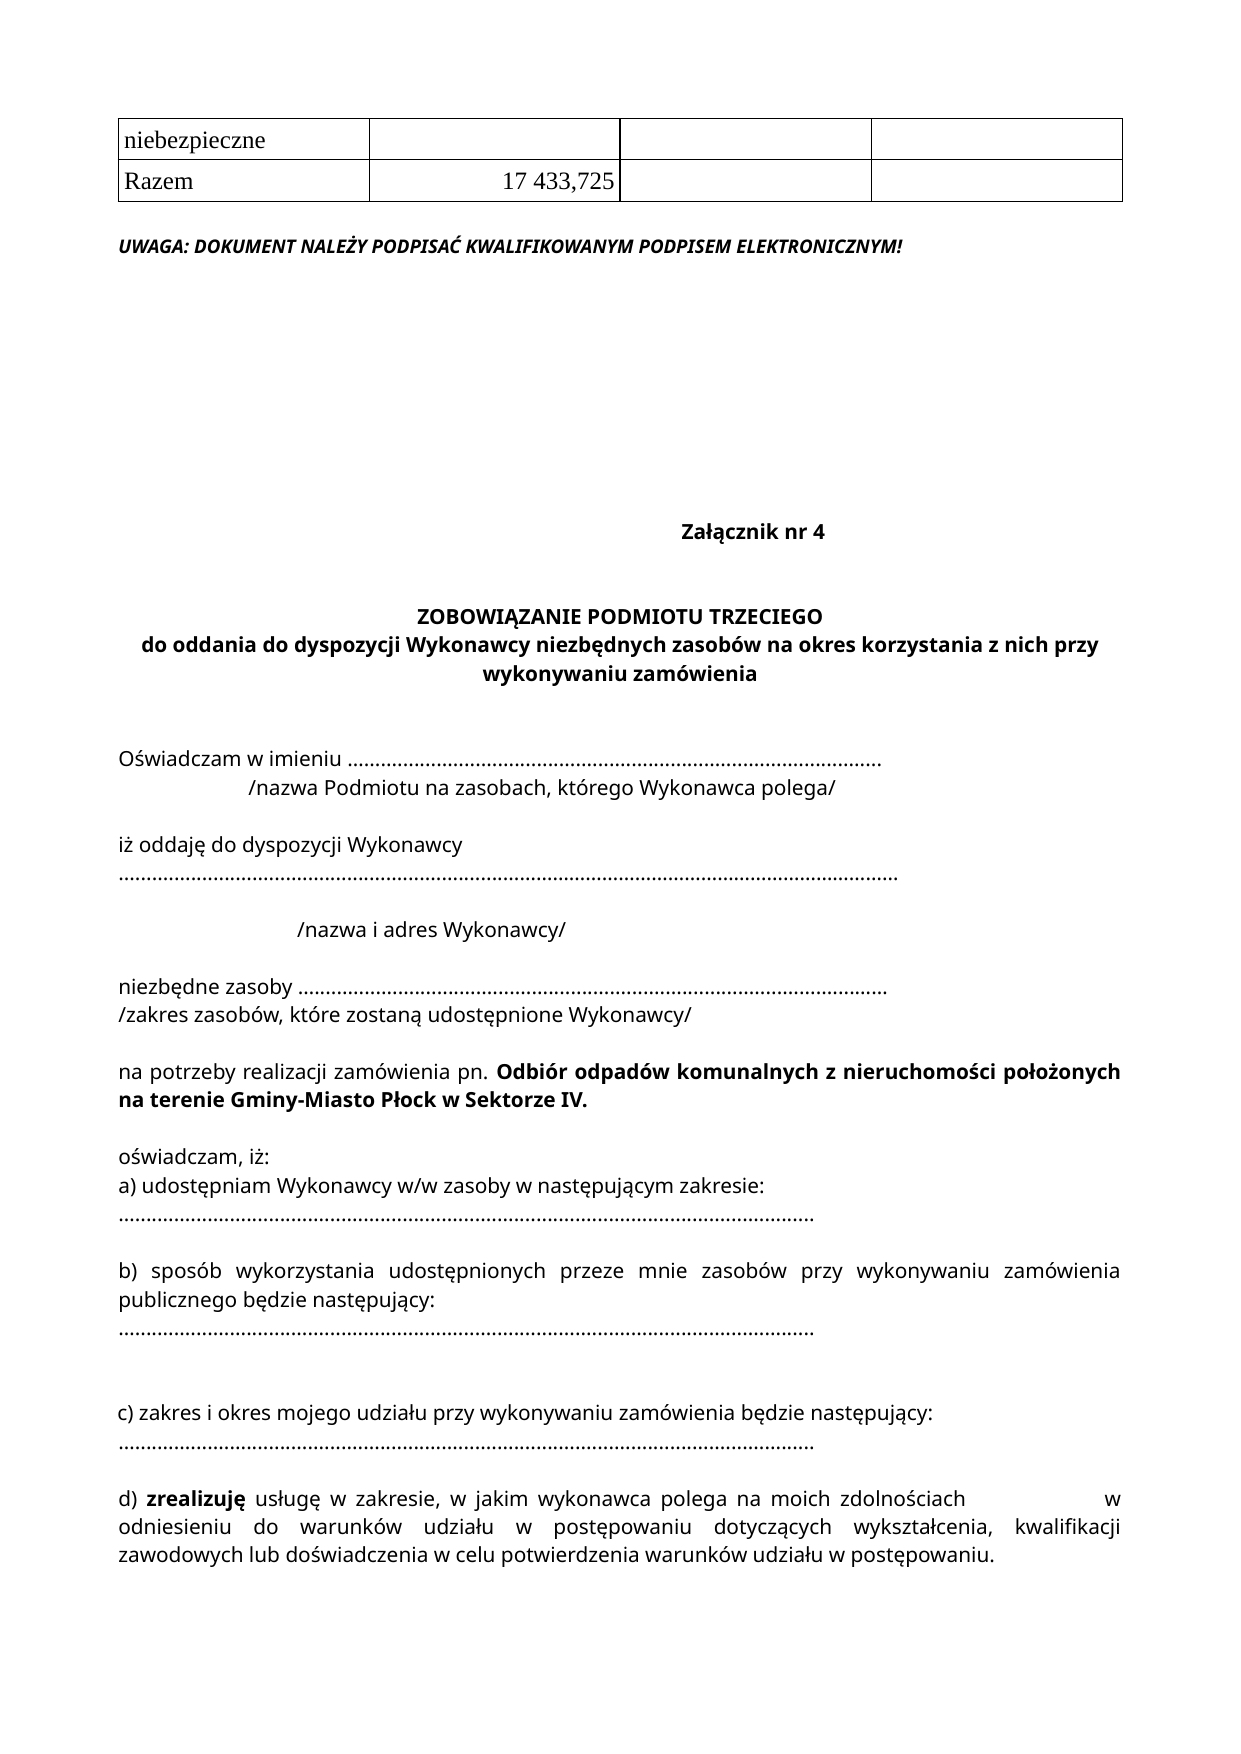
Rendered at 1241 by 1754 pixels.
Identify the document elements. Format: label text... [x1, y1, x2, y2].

table_cell [621, 160, 871, 201]
text ZOBOWIĄZANIE PODMIOTU TRZECIEGO [118, 602, 1122, 631]
list c) zakres i okres mojego udziału przy wykonywaniu zamówienia będzie następujący: [117, 1398, 1122, 1427]
text na potrzeby realizacji zamówienia pn. Odbiór odpadów komunalnych z nieruchomości położonych na terenie Gminy-Miasto Płock w Sektorze IV. [118, 1057, 1122, 1114]
text a) udostępniam Wykonawcy w/w zasoby w następującym zakresie: [118, 1171, 1122, 1199]
text ….......................................................................................................................... [118, 1199, 1122, 1228]
table_cell niebezpieczne [119, 119, 369, 159]
text iż oddaję do dyspozycji Wykonawcy [118, 830, 1122, 858]
table_cell 17 433,725 [370, 160, 619, 201]
table_cell [872, 160, 1122, 201]
text Załącznik nr 4 [118, 517, 1122, 545]
list d) zrealizuję usługę w zakresie, w jakim wykonawca polega na moich zdolnościach w odniesieniu do warunków udziału w postępowaniu dotyczących wykształcenia, kwalifikacji zawodowych lub doświadczenia w celu potwierdzenia warunków udziału w postępowaniu. [117, 1484, 1122, 1569]
table_cell Razem [119, 160, 369, 201]
table_cell [872, 119, 1122, 159]
table_cell [621, 119, 871, 159]
table_cell [370, 119, 619, 159]
text ….......................................................................................................................... [118, 1313, 1122, 1342]
text UWAGA: DOKUMENT NALEŻY PODPISAĆ KWALIFIKOWANYM PODPISEM ELEKTRONICZNYM! [118, 233, 1122, 258]
text do oddania do dyspozycji Wykonawcy niezbędnych zasobów na okres korzystania z nich przy wykonywaniu zamówienia [118, 631, 1122, 687]
text /zakres zasobów, które zostaną udostępnione Wykonawcy/ [118, 1000, 1122, 1029]
text /nazwa i adres Wykonawcy/ [118, 915, 1122, 943]
text ........................................................................…………………………………………………………… [118, 858, 1122, 887]
text niezbędne zasoby ….................................................................................................…… [118, 972, 1122, 1000]
text /nazwa Podmiotu na zasobach, którego Wykonawca polega/ [118, 773, 1122, 801]
text oświadczam, iż: [118, 1142, 1122, 1171]
list ….......................................................................................................................... [118, 1427, 1122, 1455]
text b) sposób wykorzystania udostępnionych przeze mnie zasobów przy wykonywaniu zamówienia publicznego będzie następujący: [118, 1256, 1122, 1313]
text Oświadczam w imieniu …............................................................................................. [118, 744, 1122, 773]
